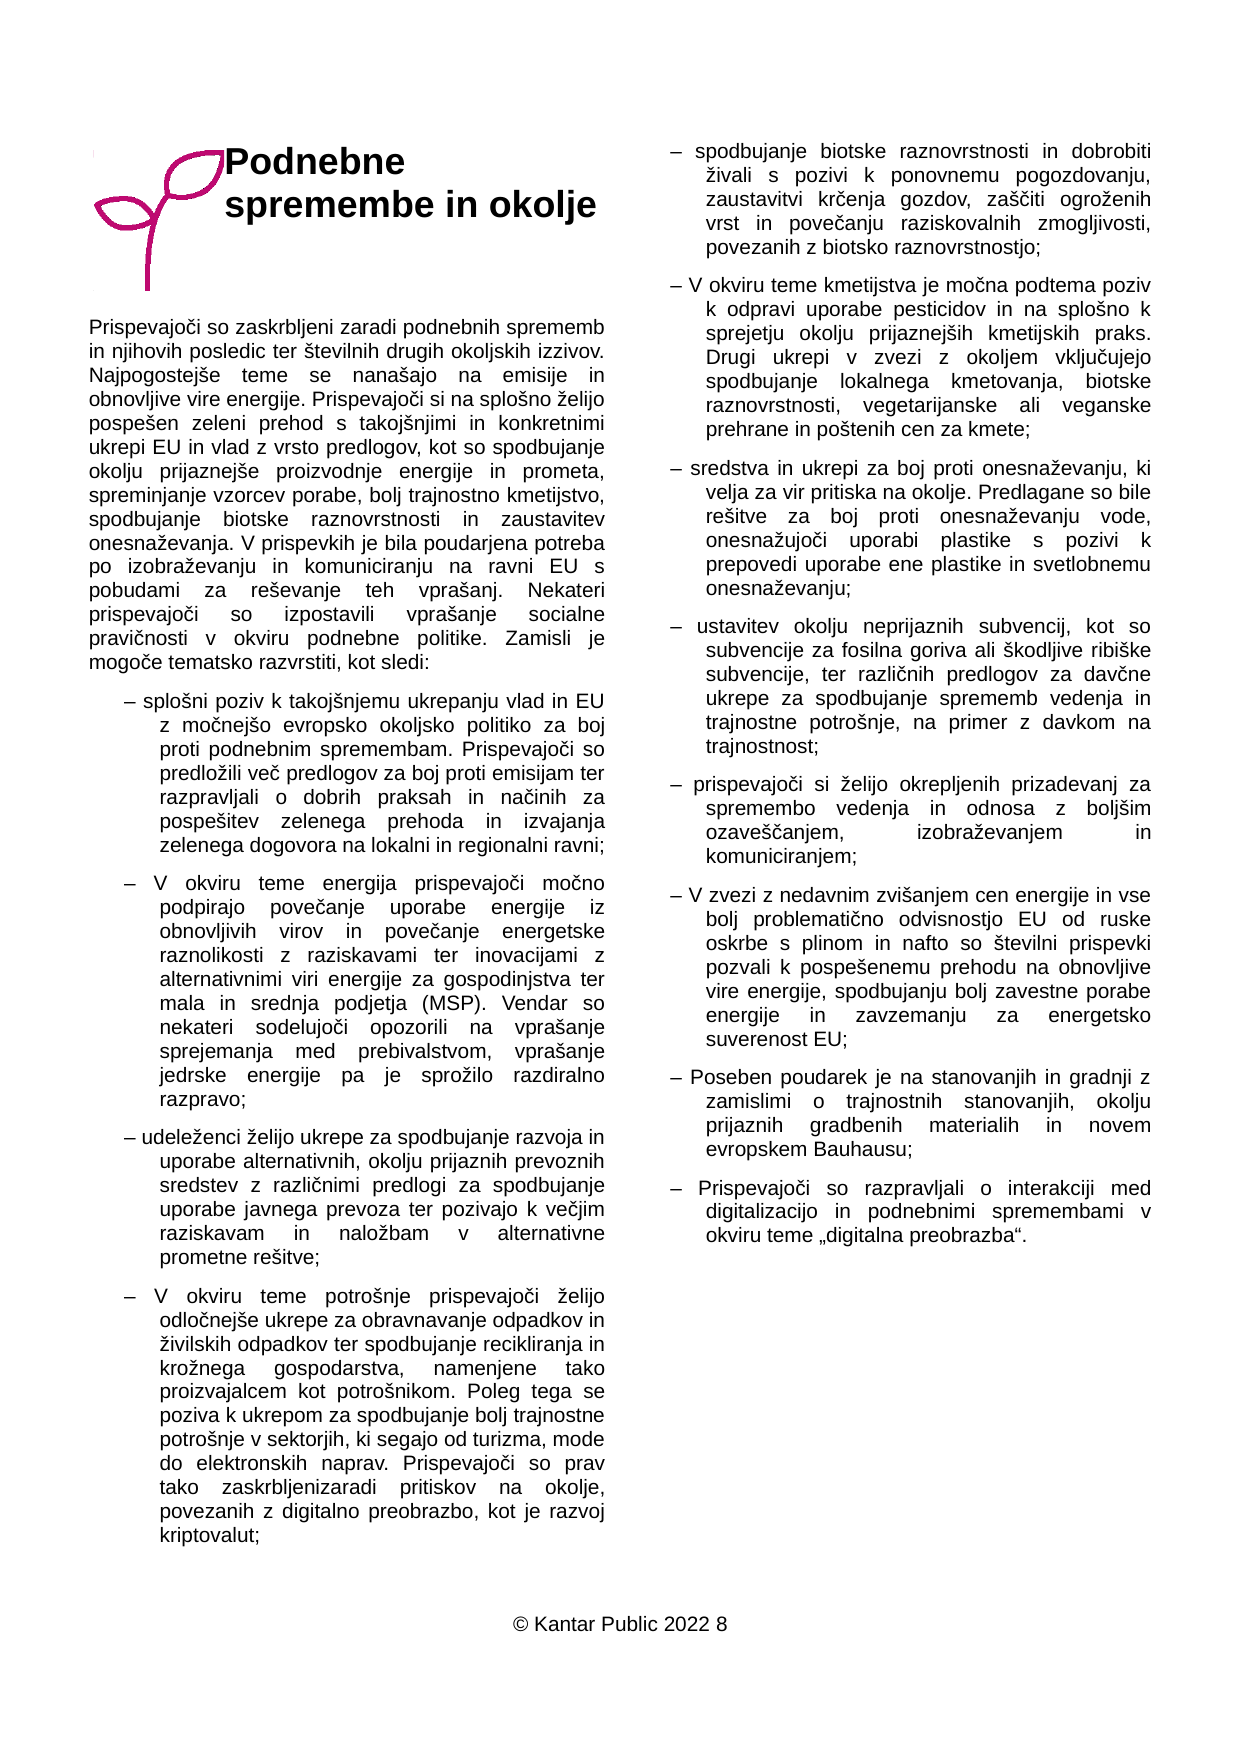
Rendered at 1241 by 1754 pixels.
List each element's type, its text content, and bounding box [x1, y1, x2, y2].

text ‒ Prispevajoči so razpravljali o interakciji med digitalizacijo in podnebnimi spremembami v okviru teme „digitalna preobrazba“. [670, 1175, 1152, 1247]
text ‒ V okviru teme kmetijstva je močna podtema poziv k odpravi uporabe pesticidov in na splošno k sprejetju okolju prijaznejših kmetijskih praks. Drugi ukrepi v zvezi z okoljem vključujejo spodbujanje lokalnega kmetovanja, biotske raznovrstnosti, vegetarijanske ali veganske prehrane in poštenih cen za kmete; [670, 273, 1152, 441]
text ‒ udeleženci želijo ukrepe za spodbujanje razvoja in uporabe alternativnih, okolju prijaznih prevoznih sredstev z različnimi predlogi za spodbujanje uporabe javnega prevoza ter pozivajo k večjim raziskavam in naložbam v alternativne prometne rešitve; [124, 1125, 605, 1269]
text ‒ sredstva in ukrepi za boj proti onesnaževanju, ki velja za vir pritiska na okolje. Predlagane so bile rešitve za boj proti onesnaževanju vode, onesnažujoči uporabi plastike s pozivi k prepovedi uporabe ene plastike in svetlobnemu onesnaževanju; [670, 456, 1152, 599]
text ‒ spodbujanje biotske raznovrstnosti in dobrobiti živali s pozivi k ponovnemu pogozdovanju, zaustavitvi krčenja gozdov, zaščiti ogroženih vrst in povečanju raziskovalnih zmogljivosti, povezanih z biotsko raznovrstnostjo; [670, 139, 1152, 259]
text ‒ prispevajoči si želijo okrepljenih prizadevanj za spremembo vedenja in odnosa z boljšim ozaveščanjem, izobraževanjem in komuniciranjem; [670, 772, 1152, 868]
text ‒ V okviru teme potrošnje prispevajoči želijo odločnejše ukrepe za obravnavanje odpadkov in živilskih odpadkov ter spodbujanje recikliranja in krožnega gospodarstva, namenjene tako proizvajalcem kot potrošnikom. Poleg tega se poziva k ukrepom za spodbujanje bolj trajnostne potrošnje v sektorjih, ki segajo od turizma, mode do elektronskih naprav. Prispevajoči so prav tako zaskrbljenizaradi pritiskov na okolje, povezanih z digitalno preobrazbo, kot je razvoj kriptovalut; [124, 1283, 605, 1547]
text ‒ V zvezi z nedavnim zvišanjem cen energije in vse bolj problematično odvisnostjo EU od ruske oskrbe s plinom in nafto so številni prispevki pozvali k pospešenemu prehodu na obnovljive vire energije, spodbujanju bolj zavestne porabe energije in zavzemanju za energetsko suverenost EU; [670, 883, 1152, 1050]
text ‒ splošni poziv k takojšnjemu ukrepanju vlad in EU z močnejšo evropsko okoljsko politiko za boj proti podnebnim spremembam. Prispevajoči so predložili več predlogov za boj proti emisijam ter razpravljali o dobrih praksah in načinih za pospešitev zelenega prehoda in izvajanja zelenega dogovora na lokalni in regionalni ravni; [124, 689, 605, 856]
text ‒ V okviru teme energija prispevajoči močno podpirajo povečanje uporabe energije iz obnovljivih virov in povečanje energetske raznolikosti z raziskavami ter inovacijami z alternativnimi viri energije za gospodinjstva ter mala in srednja podjetja (MSP). Vendar so nekateri sodelujoči opozorili na vprašanje sprejemanja med prebivalstvom, vprašanje jedrske energije pa je sprožilo razdiralno razpravo; [124, 871, 605, 1111]
text Prispevajoči so zaskrbljeni zaradi podnebnih sprememb in njihovih posledic ter številnih drugih okoljskih izzivov. Najpogostejše teme se nanašajo na emisije in obnovljive vire energije. Prispevajoči si na splošno želijo pospešen zeleni prehod s takojšnjimi in konkretnimi ukrepi EU in vlad z vrsto predlogov, kot so spodbujanje okolju prijaznejše proizvodnje energije in prometa, spreminjanje vzorcev porabe, bolj trajnostno kmetijstvo, spodbujanje biotske raznovrstnosti in zaustavitev onesnaževanja. V prispevkih je bila poudarjena potreba po izobraževanju in komuniciranju na ravni EU s pobudami za reševanje teh vprašanj. Nekateri prispevajoči so izpostavili vprašanje socialne pravičnosti v okviru podnebne politike. Zamisli je mogoče tematsko razvrstiti, kot sledi: [88, 315, 605, 674]
picture [93, 150, 225, 291]
text ‒ Poseben poudarek je na stanovanjih in gradnji z zamislimi o trajnostnih stanovanjih, okolju prijaznih gradbenih materialih in novem evropskem Bauhausu; [670, 1065, 1152, 1161]
text ‒ ustavitev okolju neprijaznih subvencij, kot so subvencije za fosilna goriva ali škodljive ribiške subvencije, ter različnih predlogov za davčne ukrepe za spodbujanje sprememb vedenja in trajnostne potrošnje, na primer z davkom na trajnostnost; [670, 614, 1152, 758]
subtitle Podnebne spremembe in okolje [88, 139, 605, 225]
